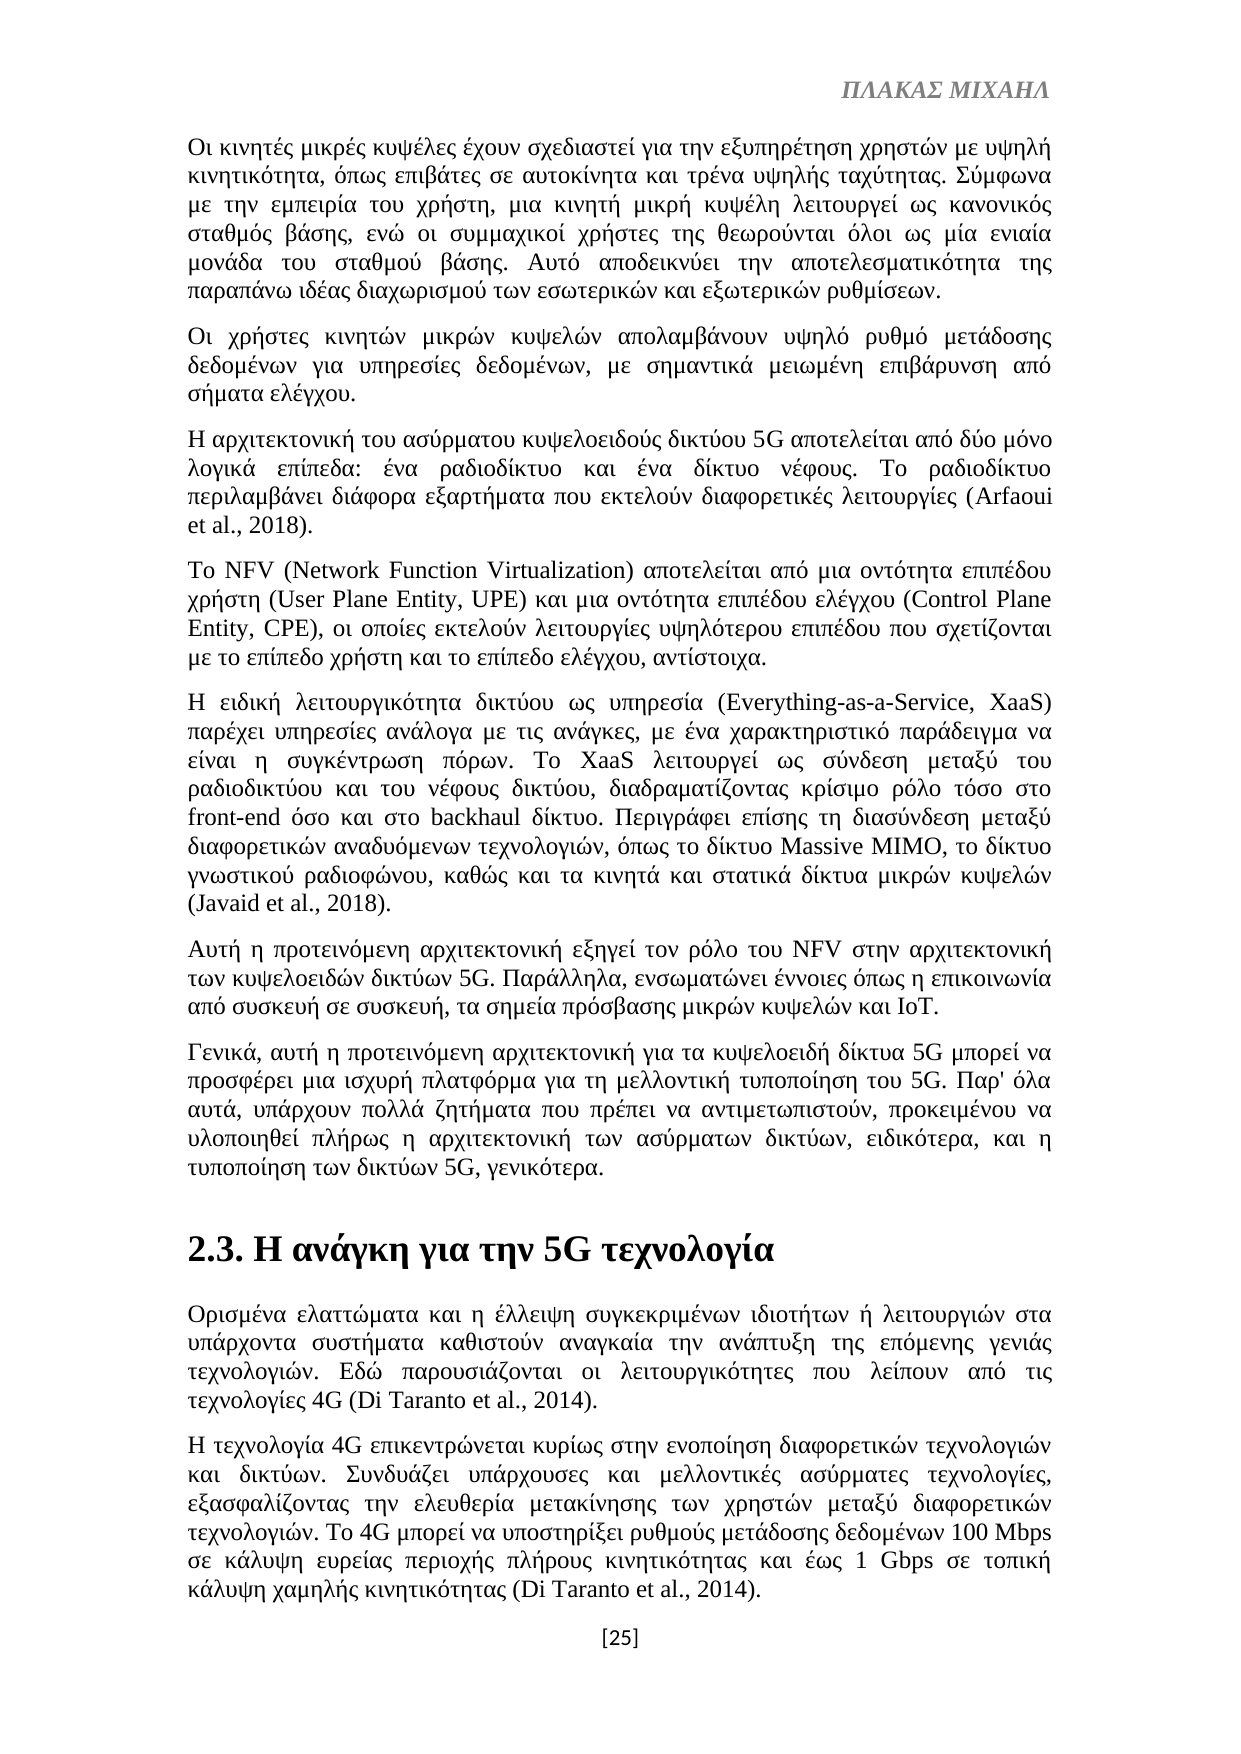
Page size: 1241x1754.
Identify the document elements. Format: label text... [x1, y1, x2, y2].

text Η ειδική λειτουργικότητα δικτύου ως υπηρεσία (Everything-as-a-Service, XaaS) παρέχει υπηρεσίες ανάλογα με τις ανάγκες, με ένα χαρακτηριστικό παράδειγμα να είναι η συγκέντρωση πόρων. Το XaaS λειτουργεί ως σύνδεση μεταξύ του ραδιοδικτύου και του νέφους δικτύου, διαδραματίζοντας κρίσιμο ρόλο τόσο στο front-end όσο και στο backhaul δίκτυο. Περιγράφει επίσης τη διασύνδεση μεταξύ διαφορετικών αναδυόμενων τεχνολογιών, όπως το δίκτυο Massive MIMO, το δίκτυο γνωστικού ραδιοφώνου, καθώς και τα κινητά και στατικά δίκτυα μικρών κυψελών (Javaid et al., 2018). [187, 687, 1053, 917]
text Το NFV (Network Function Virtualization) αποτελείται από μια οντότητα επιπέδου χρήστη (User Plane Entity, UPE) και μια οντότητα επιπέδου ελέγχου (Control Plane Entity, CPE), οι οποίες εκτελούν λειτουργίες υψηλότερου επιπέδου που σχετίζονται με το επίπεδο χρήστη και το επίπεδο ελέγχου, αντίστοιχα. [187, 556, 1053, 671]
text Γενικά, αυτή η προτεινόμενη αρχιτεκτονική για τα κυψελοειδή δίκτυα 5G μπορεί να προσφέρει μια ισχυρή πλατφόρμα για τη μελλοντική τυποποίηση του 5G. Παρ' όλα αυτά, υπάρχουν πολλά ζητήματα που πρέπει να αντιμετωπιστούν, προκειμένου να υλοποιηθεί πλήρως η αρχιτεκτονική των ασύρματων δικτύων, ειδικότερα, και η τυποποίηση των δικτύων 5G, γενικότερα. [187, 1037, 1053, 1181]
text Ορισμένα ελαττώματα και η έλλειψη συγκεκριμένων ιδιοτήτων ή λειτουργιών στα υπάρχοντα συστήματα καθιστούν αναγκαία την ανάπτυξη της επόμενης γενιάς τεχνολογιών. Εδώ παρουσιάζονται οι λειτουργικότητες που λείπουν από τις τεχνολογίες 4G (Di Taranto et al., 2014). [187, 1299, 1053, 1414]
text Η τεχνολογία 4G επικεντρώνεται κυρίως στην ενοποίηση διαφορετικών τεχνολογιών και δικτύων. Συνδυάζει υπάρχουσες και μελλοντικές ασύρματες τεχνολογίες, εξασφαλίζοντας την ελευθερία μετακίνησης των χρηστών μεταξύ διαφορετικών τεχνολογιών. Το 4G μπορεί να υποστηρίξει ρυθμούς μετάδοσης δεδομένων 100 Mbps σε κάλυψη ευρείας περιοχής πλήρους κινητικότητας και έως 1 Gbps σε τοπική κάλυψη χαμηλής κινητικότητας (Di Taranto et al., 2014). [187, 1430, 1053, 1603]
text Οι κινητές μικρές κυψέλες έχουν σχεδιαστεί για την εξυπηρέτηση χρηστών με υψηλή κινητικότητα, όπως επιβάτες σε αυτοκίνητα και τρένα υψηλής ταχύτητας. Σύμφωνα με την εμπειρία του χρήστη, μια κινητή μικρή κυψέλη λειτουργεί ως κανονικός σταθμός βάσης, ενώ οι συμμαχικοί χρήστες της θεωρούνται όλοι ως μία ενιαία μονάδα του σταθμού βάσης. Αυτό αποδεικνύει την αποτελεσματικότητα της παραπάνω ιδέας διαχωρισμού των εσωτερικών και εξωτερικών ρυθμίσεων. [187, 132, 1053, 304]
text Η αρχιτεκτονική του ασύρματου κυψελοειδούς δικτύου 5G αποτελείται από δύο μόνο λογικά επίπεδα: ένα ραδιοδίκτυο και ένα δίκτυο νέφους. Το ραδιοδίκτυο περιλαμβάνει διάφορα εξαρτήματα που εκτελούν διαφορετικές λειτουργίες (Arfaoui et al., 2018). [187, 424, 1053, 539]
text Αυτή η προτεινόμενη αρχιτεκτονική εξηγεί τον ρόλο του NFV στην αρχιτεκτονική των κυψελοειδών δικτύων 5G. Παράλληλα, ενσωματώνει έννοιες όπως η επικοινωνία από συσκευή σε συσκευή, τα σημεία πρόσβασης μικρών κυψελών και IoT. [187, 934, 1053, 1020]
subtitle 2.3. Η ανάγκη για την 5G τεχνολογία [187, 1226, 1053, 1269]
text Οι χρήστες κινητών μικρών κυψελών απολαμβάνουν υψηλό ρυθμό μετάδοσης δεδομένων για υπηρεσίες δεδομένων, με σημαντικά μειωμένη επιβάρυνση από σήματα ελέγχου. [187, 321, 1053, 407]
